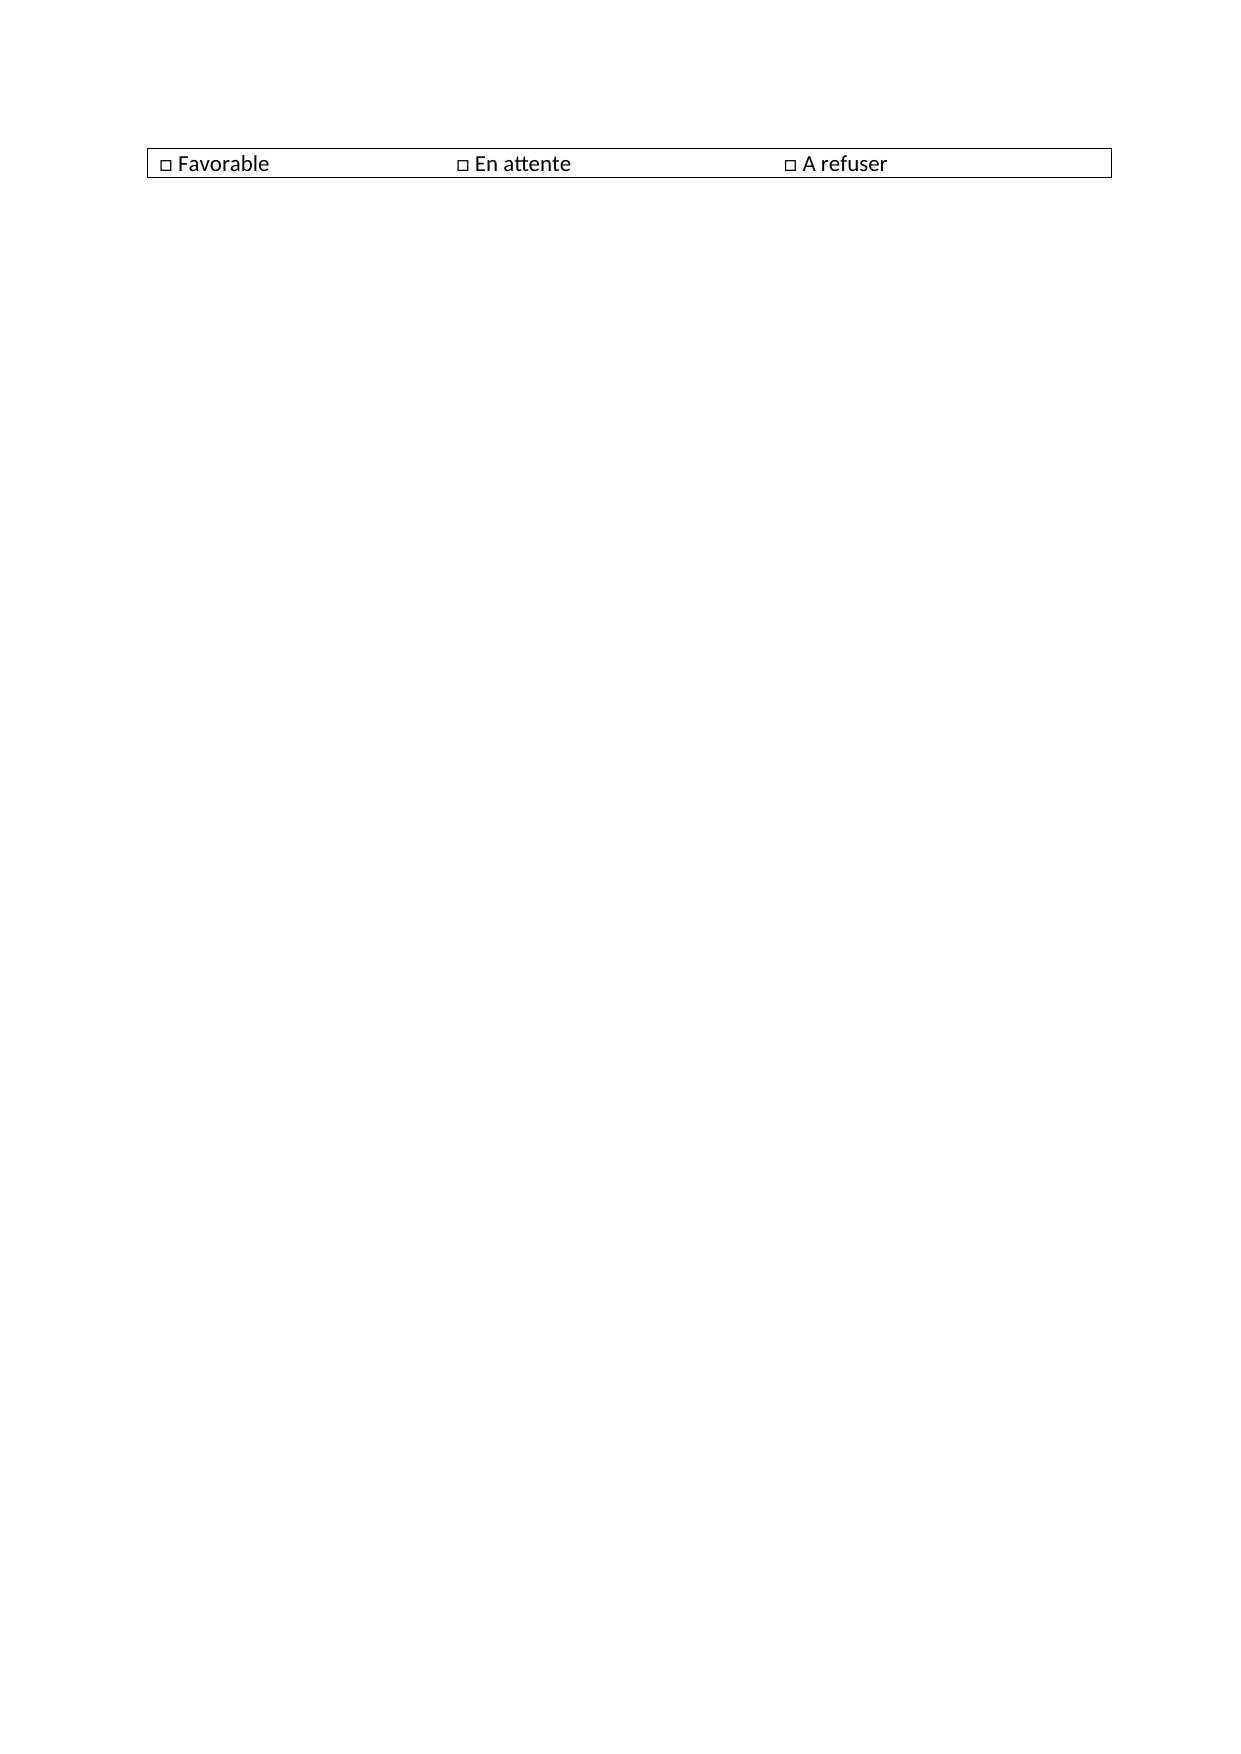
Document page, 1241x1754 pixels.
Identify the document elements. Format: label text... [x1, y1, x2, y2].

table_cell □ Favorable □ En attente □ A refuser [148, 149, 1111, 177]
